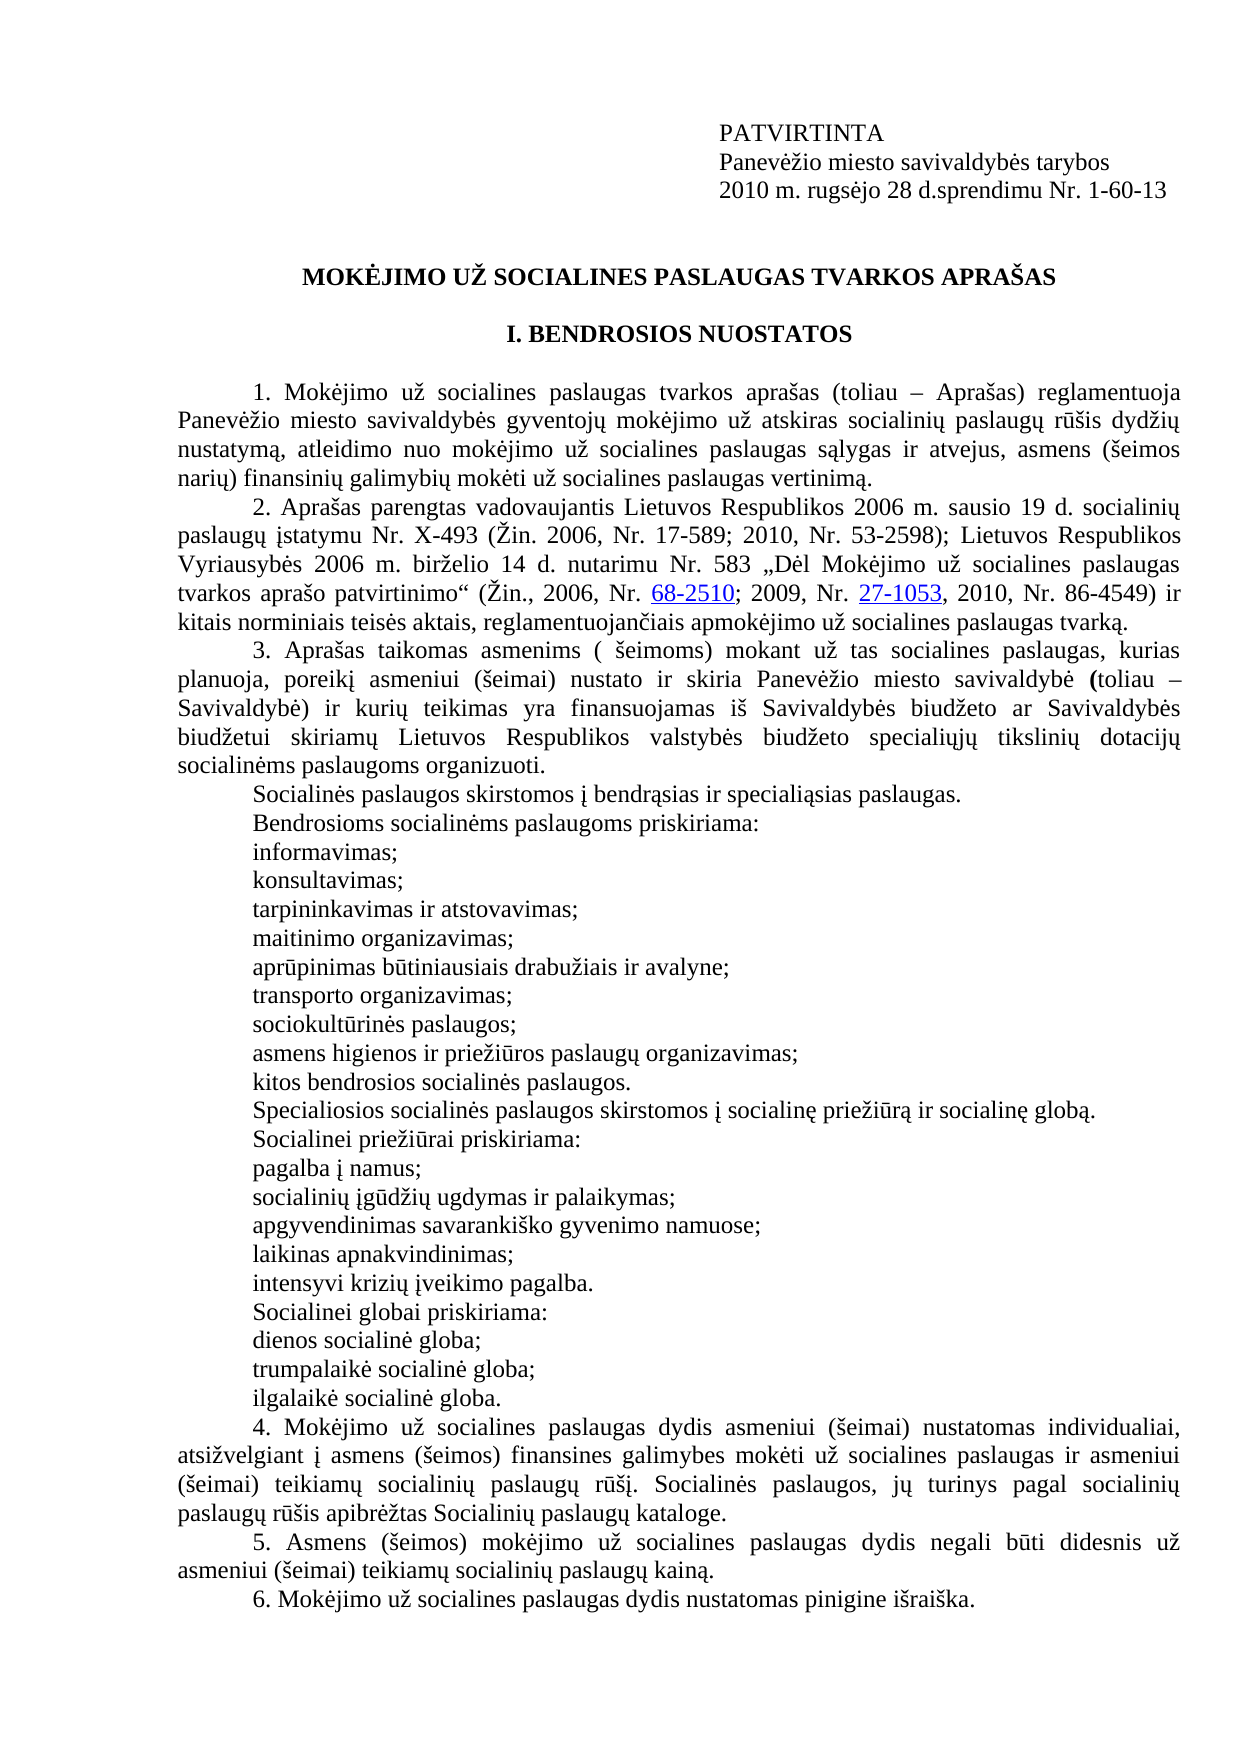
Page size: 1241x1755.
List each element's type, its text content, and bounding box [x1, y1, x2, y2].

text laikinas apnakvindinimas; [177, 1239, 1181, 1268]
text 5. Asmens (šeimos) mokėjimo už socialines paslaugas dydis negali būti didesnis už asmeniui (šeimai) teikiamų socialinių paslaugų kainą. [177, 1527, 1181, 1584]
text 2. Aprašas parengtas vadovaujantis Lietuvos Respublikos 2006 m. sausio 19 d. socialinių paslaugų įstatymu Nr. X-493 (Žin. 2006, Nr. 17-589; 2010, Nr. 53-2598); Lietuvos Respublikos Vyriausybės 2006 m. birželio 14 d. nutarimu Nr. 583 „Dėl Mokėjimo už socialines paslaugas tvarkos aprašo patvirtinimo“ (Žin., 2006, Nr. 68-2510; 2009, Nr. 27-1053, 2010, Nr. 86-4549) ir kitais norminiais teisės aktais, reglamentuojančiais apmokėjimo už socialines paslaugas tvarką. [177, 492, 1181, 636]
text informavimas; [177, 837, 1181, 866]
text pagalba į namus; [177, 1153, 1181, 1182]
text Socialinės paslaugos skirstomos į bendrąsias ir specialiąsias paslaugas. [177, 779, 1181, 808]
text socialinių įgūdžių ugdymas ir palaikymas; [177, 1182, 1181, 1211]
text ilgalaikė socialinė globa. [177, 1383, 1181, 1412]
text intensyvi krizių įveikimo pagalba. [177, 1268, 1181, 1297]
text apgyvendinimas savarankiško gyvenimo namuose; [177, 1211, 1181, 1239]
text tarpininkavimas ir atstovavimas; [177, 894, 1181, 923]
text sociokultūrinės paslaugos; [177, 1009, 1181, 1038]
text asmens higienos ir priežiūros paslaugų organizavimas; [177, 1038, 1181, 1067]
text 3. Aprašas taikomas asmenims ( šeimoms) mokant už tas socialines paslaugas, kurias planuoja, poreikį asmeniui (šeimai) nustato ir skiria Panevėžio miesto savivaldybė (toliau – Savivaldybė) ir kurių teikimas yra finansuojamas iš Savivaldybės biudžeto ar Savivaldybės biudžetui skiriamų Lietuvos Respublikos valstybės biudžeto specialiųjų tikslinių dotacijų socialinėms paslaugoms organizuoti. [177, 636, 1181, 779]
text PATVIRTINTA [719, 118, 1181, 147]
text 2010 m. rugsėjo 28 d.sprendimu Nr. 1-60-13 [719, 176, 1181, 204]
text Panevėžio miesto savivaldybės tarybos [719, 147, 1181, 176]
text konsultavimas; [177, 866, 1181, 894]
text I. BENDROSIOS NUOSTATOS [177, 319, 1181, 348]
text kitos bendrosios socialinės paslaugos. [177, 1067, 1181, 1096]
text Bendrosioms socialinėms paslaugoms priskiriama: [177, 808, 1181, 837]
text Socialinei priežiūrai priskiriama: [177, 1124, 1181, 1153]
text Socialinei globai priskiriama: [177, 1297, 1181, 1326]
text transporto organizavimas; [177, 981, 1181, 1009]
text 6. Mokėjimo už socialines paslaugas dydis nustatomas pinigine išraiška. [177, 1584, 1181, 1613]
text 1. Mokėjimo už socialines paslaugas tvarkos aprašas (toliau – Aprašas) reglamentuoja Panevėžio miesto savivaldybės gyventojų mokėjimo už atskiras socialinių paslaugų rūšis dydžių nustatymą, atleidimo nuo mokėjimo už socialines paslaugas sąlygas ir atvejus, asmens (šeimos narių) finansinių galimybių mokėti už socialines paslaugas vertinimą. [177, 377, 1181, 492]
text aprūpinimas būtiniausiais drabužiais ir avalyne; [177, 952, 1181, 981]
text 4. Mokėjimo už socialines paslaugas dydis asmeniui (šeimai) nustatomas individualiai, atsižvelgiant į asmens (šeimos) finansines galimybes mokėti už socialines paslaugas ir asmeniui (šeimai) teikiamų socialinių paslaugų rūšį. Socialinės paslaugos, jų turinys pagal socialinių paslaugų rūšis apibrėžtas Socialinių paslaugų kataloge. [177, 1412, 1181, 1527]
text maitinimo organizavimas; [177, 923, 1181, 952]
text dienos socialinė globa; [177, 1326, 1181, 1354]
text MOKĖJIMO UŽ SOCIALINES PASLAUGAS TVARKOS APRAŠAS [177, 262, 1181, 291]
text trumpalaikė socialinė globa; [177, 1354, 1181, 1383]
text Specialiosios socialinės paslaugos skirstomos į socialinę priežiūrą ir socialinę globą. [177, 1096, 1181, 1124]
